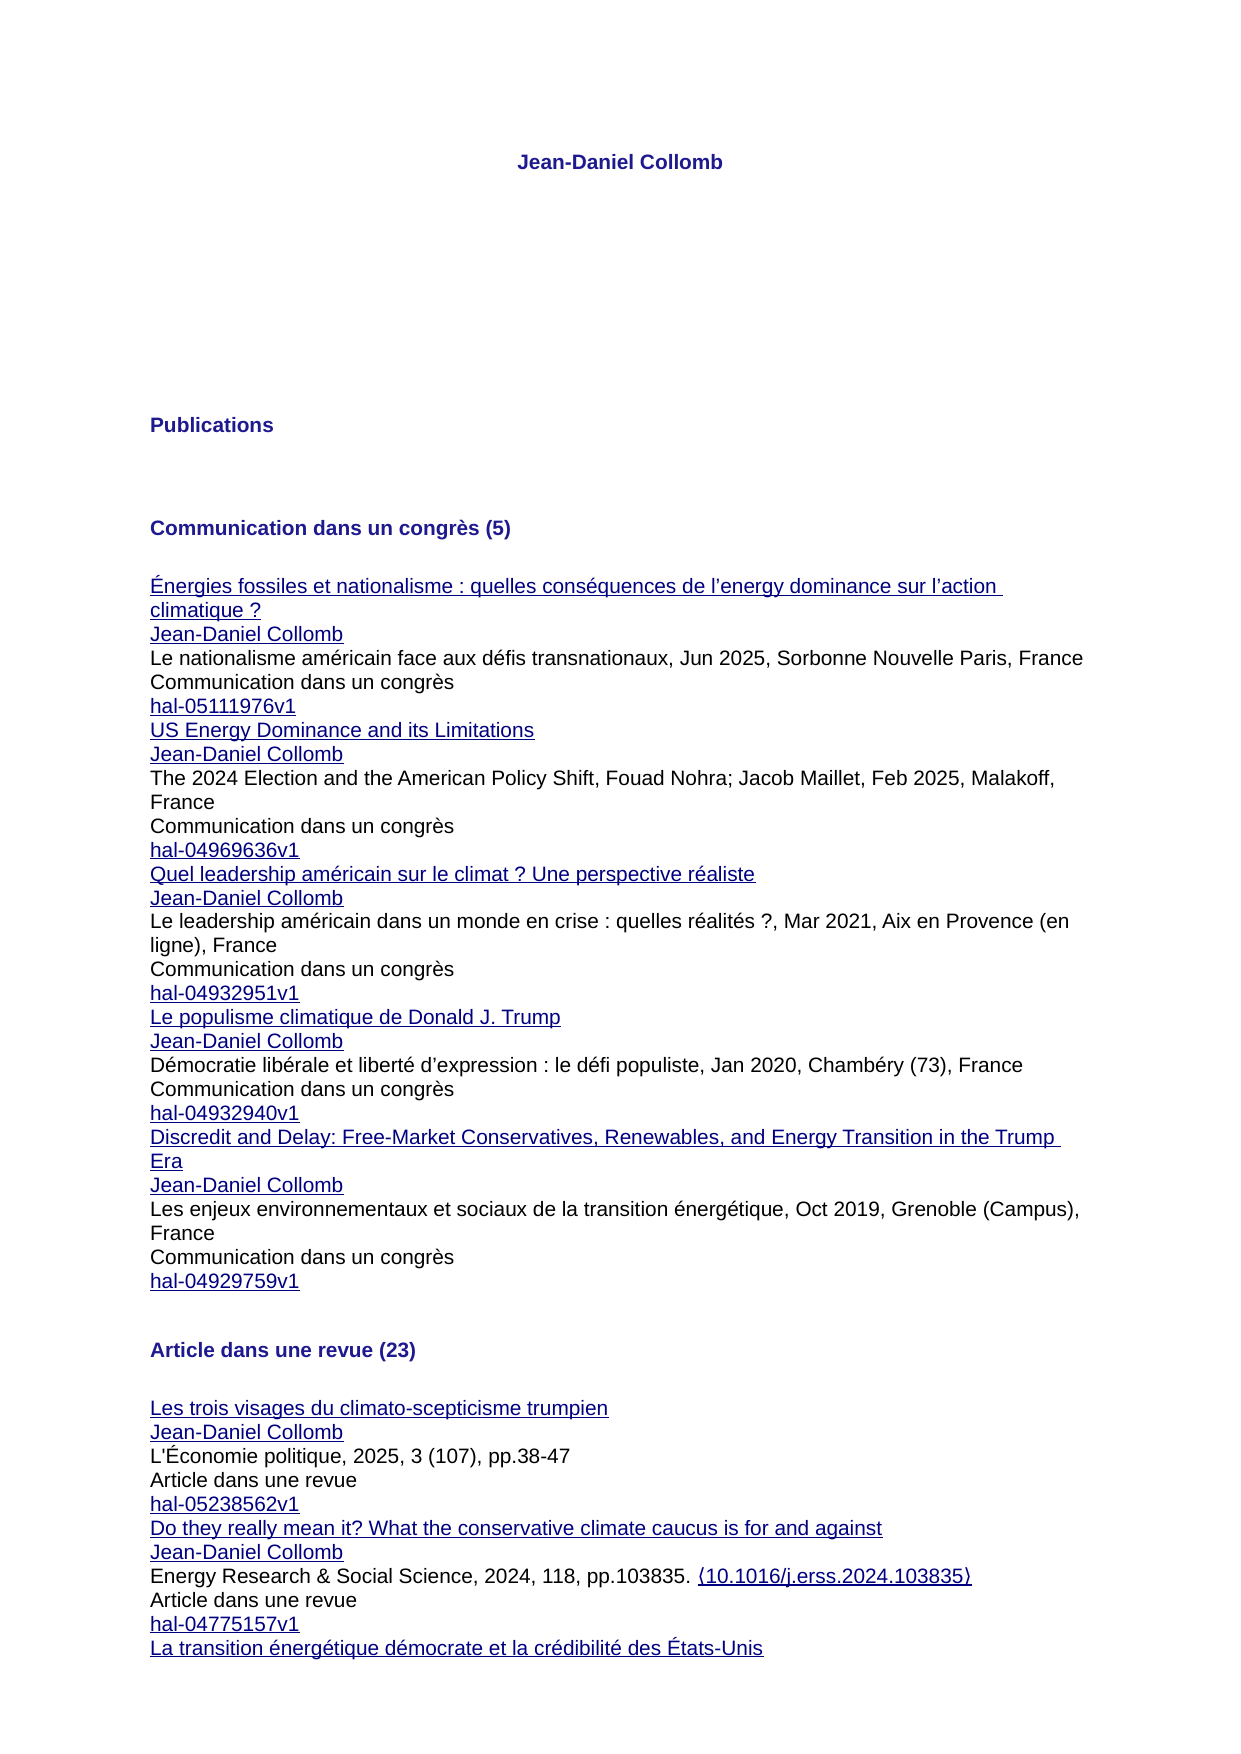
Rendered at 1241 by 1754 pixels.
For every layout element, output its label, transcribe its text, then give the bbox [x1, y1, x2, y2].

table_cell La transition énergétique démocrate et la crédibilité des États-Unis [150, 1635, 1090, 1659]
table_header Énergies fossiles et nationalisme : quelles conséquences de l’energy dominance sur l’action climatique ? Jean-Daniel Collomb Le nationalisme américain face aux défis transnationaux, Jun 2025, Sorbonne Nouvelle Paris, France Communication dans un congrès hal-05111976v1 [150, 574, 1090, 718]
table_cell Discredit and Delay: Free-Market Conservatives, Renewables, and Energy Transition in the Trump Era Jean-Daniel Collomb Les enjeux environnementaux et sociaux de la transition énergétique, Oct 2019, Grenoble (Campus), France Communication dans un congrès hal-04929759v1 [150, 1125, 1090, 1293]
subtitle Communication dans un congrès (5) [150, 516, 1090, 539]
table_cell Do they really mean it? What the conservative climate caucus is for and against Jean-Daniel Collomb Energy Research & Social Science, 2024, 118, pp.103835. ⟨10.1016/j.erss.2024.103835⟩ Article dans une revue hal-04775157v1 [150, 1516, 1090, 1635]
table_cell Le populisme climatique de Donald J. Trump Jean-Daniel Collomb Démocratie libérale et liberté d’expression : le défi populiste, Jan 2020, Chambéry (73), France Communication dans un congrès hal-04932940v1 [150, 1005, 1090, 1125]
table_cell US Energy Dominance and its Limitations Jean-Daniel Collomb The 2024 Election and the American Policy Shift, Fouad Nohra; Jacob Maillet, Feb 2025, Malakoff, France Communication dans un congrès hal-04969636v1 [150, 718, 1090, 861]
table_cell Quel leadership américain sur le climat ? Une perspective réaliste Jean-Daniel Collomb Le leadership américain dans un monde en crise : quelles réalités ?, Mar 2021, Aix en Provence (en ligne), France Communication dans un congrès hal-04932951v1 [150, 861, 1090, 1005]
subtitle Jean-Daniel Collomb [150, 150, 1090, 174]
table_header Les trois visages du climato-scepticisme trumpien Jean-Daniel Collomb L'Économie politique, 2025, 3 (107), pp.38-47 Article dans une revue hal-05238562v1 [150, 1396, 1090, 1516]
subtitle Article dans une revue (23) [150, 1337, 1090, 1361]
subtitle Publications [150, 412, 1090, 436]
